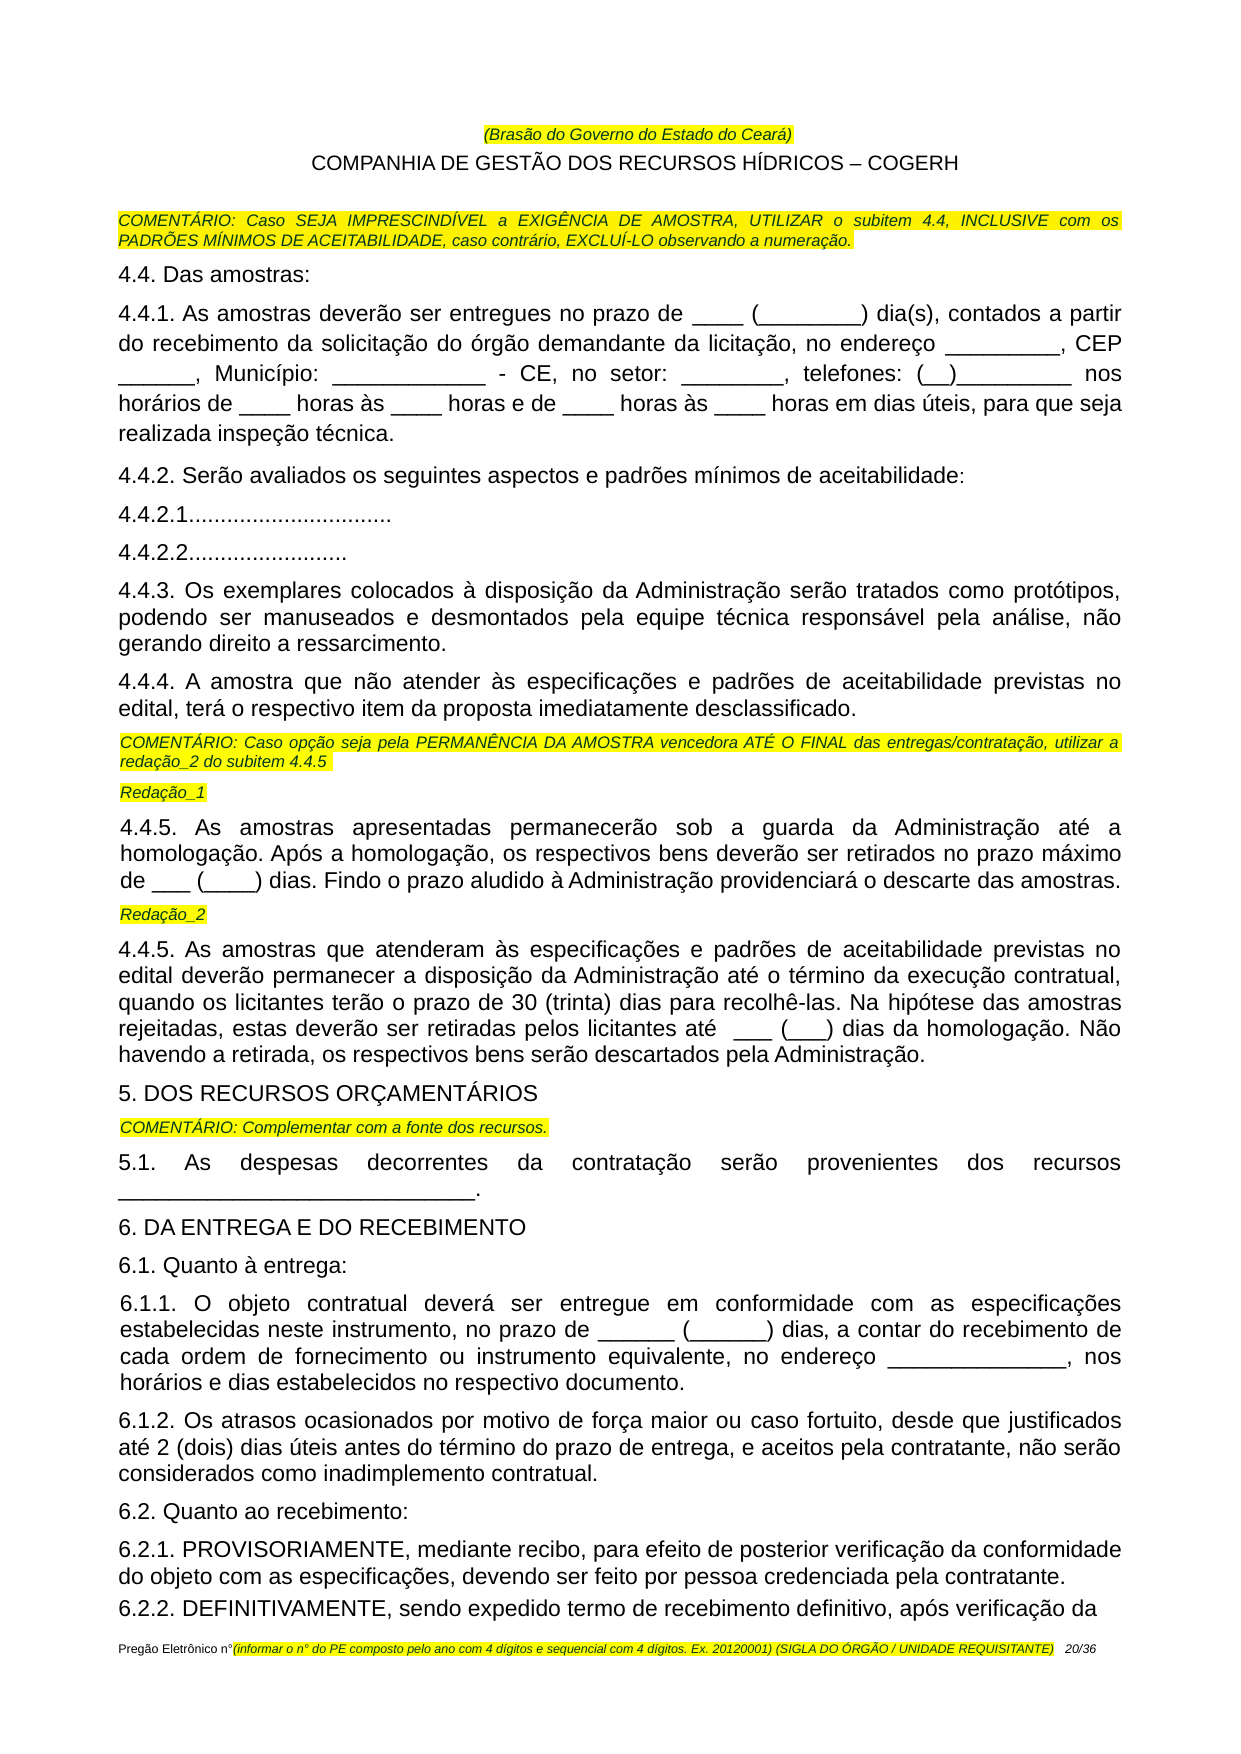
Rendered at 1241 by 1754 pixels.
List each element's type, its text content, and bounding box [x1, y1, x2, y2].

text 6.2. Quanto ao recebimento: [118, 1498, 1122, 1524]
text 6.2.2. DEFINITIVAMENTE, sendo expedido termo de recebimento definitivo, após verificação da [118, 1595, 1122, 1621]
text 5. DOS RECURSOS ORÇAMENTÁRIOS [118, 1079, 1122, 1106]
text 6.2.1. PROVISORIAMENTE, mediante recibo, para efeito de posterior verificação da conformidade do objeto com as especificações, devendo ser feito por pessoa credenciada pela contratante. [118, 1536, 1122, 1589]
text COMENTÁRIO: Complementar com a fonte dos recursos. [120, 1118, 1122, 1137]
text 6.1.2. Os atrasos ocasionados por motivo de força maior ou caso fortuito, desde que justificados até 2 (dois) dias úteis antes do término do prazo de entrega, e aceitos pela contratante, não serão considerados como inadimplemento contratual. [118, 1407, 1122, 1486]
text 4.4.5. As amostras apresentadas permanecerão sob a guarda da Administração até a homologação. Após a homologação, os respectivos bens deverão ser retirados no prazo máximo de ___ (____) dias. Findo o prazo aludido à Administração providenciará o descarte das amostras. [120, 814, 1122, 893]
text Redação_2 [120, 905, 1122, 924]
text 4.4.2.1................................ [118, 501, 1122, 527]
text 4.4.2. Serão avaliados os seguintes aspectos e padrões mínimos de aceitabilidade: [118, 462, 1122, 489]
text 4.4.5. As amostras que atenderam às especificações e padrões de aceitabilidade previstas no edital deverão permanecer a disposição da Administração até o término da execução contratual, quando os licitantes terão o prazo de 30 (trinta) dias para recolhê-las. Na hipótese das amostras rejeitadas, estas deverão ser retiradas pelos licitantes até ___ (___) dias da homologação. Não havendo a retirada, os respectivos bens serão descartados pela Administração. [118, 936, 1122, 1068]
text 4.4.3. Os exemplares colocados à disposição da Administração serão tratados como protótipos, podendo ser manuseados e desmontados pela equipe técnica responsável pela análise, não gerando direito a ressarcimento. [118, 577, 1122, 656]
text Redação_1 [120, 783, 1122, 802]
text 4.4. Das amostras: [118, 261, 1122, 288]
text 6.1. Quanto à entrega: [118, 1252, 1122, 1278]
text 4.4.1. As amostras deverão ser entregues no prazo de ____ (________) dia(s), contados a partir do recebimento da solicitação do órgão demandante da licitação, no endereço _________, CEP ______, Município: ____________ - CE, no setor: ________, telefones: (__)_________ nos horários de ____ horas às ____ horas e de ____ horas às ____ horas em dias úteis, para que seja realizada inspeção técnica. [118, 299, 1122, 447]
text 4.4.4. A amostra que não atender às especificações e padrões de aceitabilidade previstas no edital, terá o respectivo item da proposta imediatamente desclassificado. [118, 668, 1122, 721]
text 4.4.2.2......................... [118, 539, 1122, 565]
text 6. DA ENTREGA E DO RECEBIMENTO [118, 1213, 1122, 1240]
text 6.1.1. O objeto contratual deverá ser entregue em conformidade com as especificações estabelecidas neste instrumento, no prazo de ______ (______) dias, a contar do recebimento de cada ordem de fornecimento ou instrumento equivalente, no endereço ______________, nos horários e dias estabelecidos no respectivo documento. [119, 1290, 1122, 1395]
text COMENTÁRIO: Caso SEJA IMPRESCINDÍVEL a EXIGÊNCIA DE AMOSTRA, UTILIZAR o subitem 4.4, INCLUSIVE com os PADRÕES MÍNIMOS DE ACEITABILIDADE, caso contrário, EXCLUÍ-LO observando a numeração. [118, 211, 1122, 249]
text 5.1. As despesas decorrentes da contratação serão provenientes dos recursos ____________________________. [118, 1149, 1122, 1202]
text COMENTÁRIO: Caso opção seja pela PERMANÊNCIA DA AMOSTRA vencedora ATÉ O FINAL das entregas/contratação, utilizar a redação_2 do subitem 4.4.5 [120, 733, 1122, 771]
